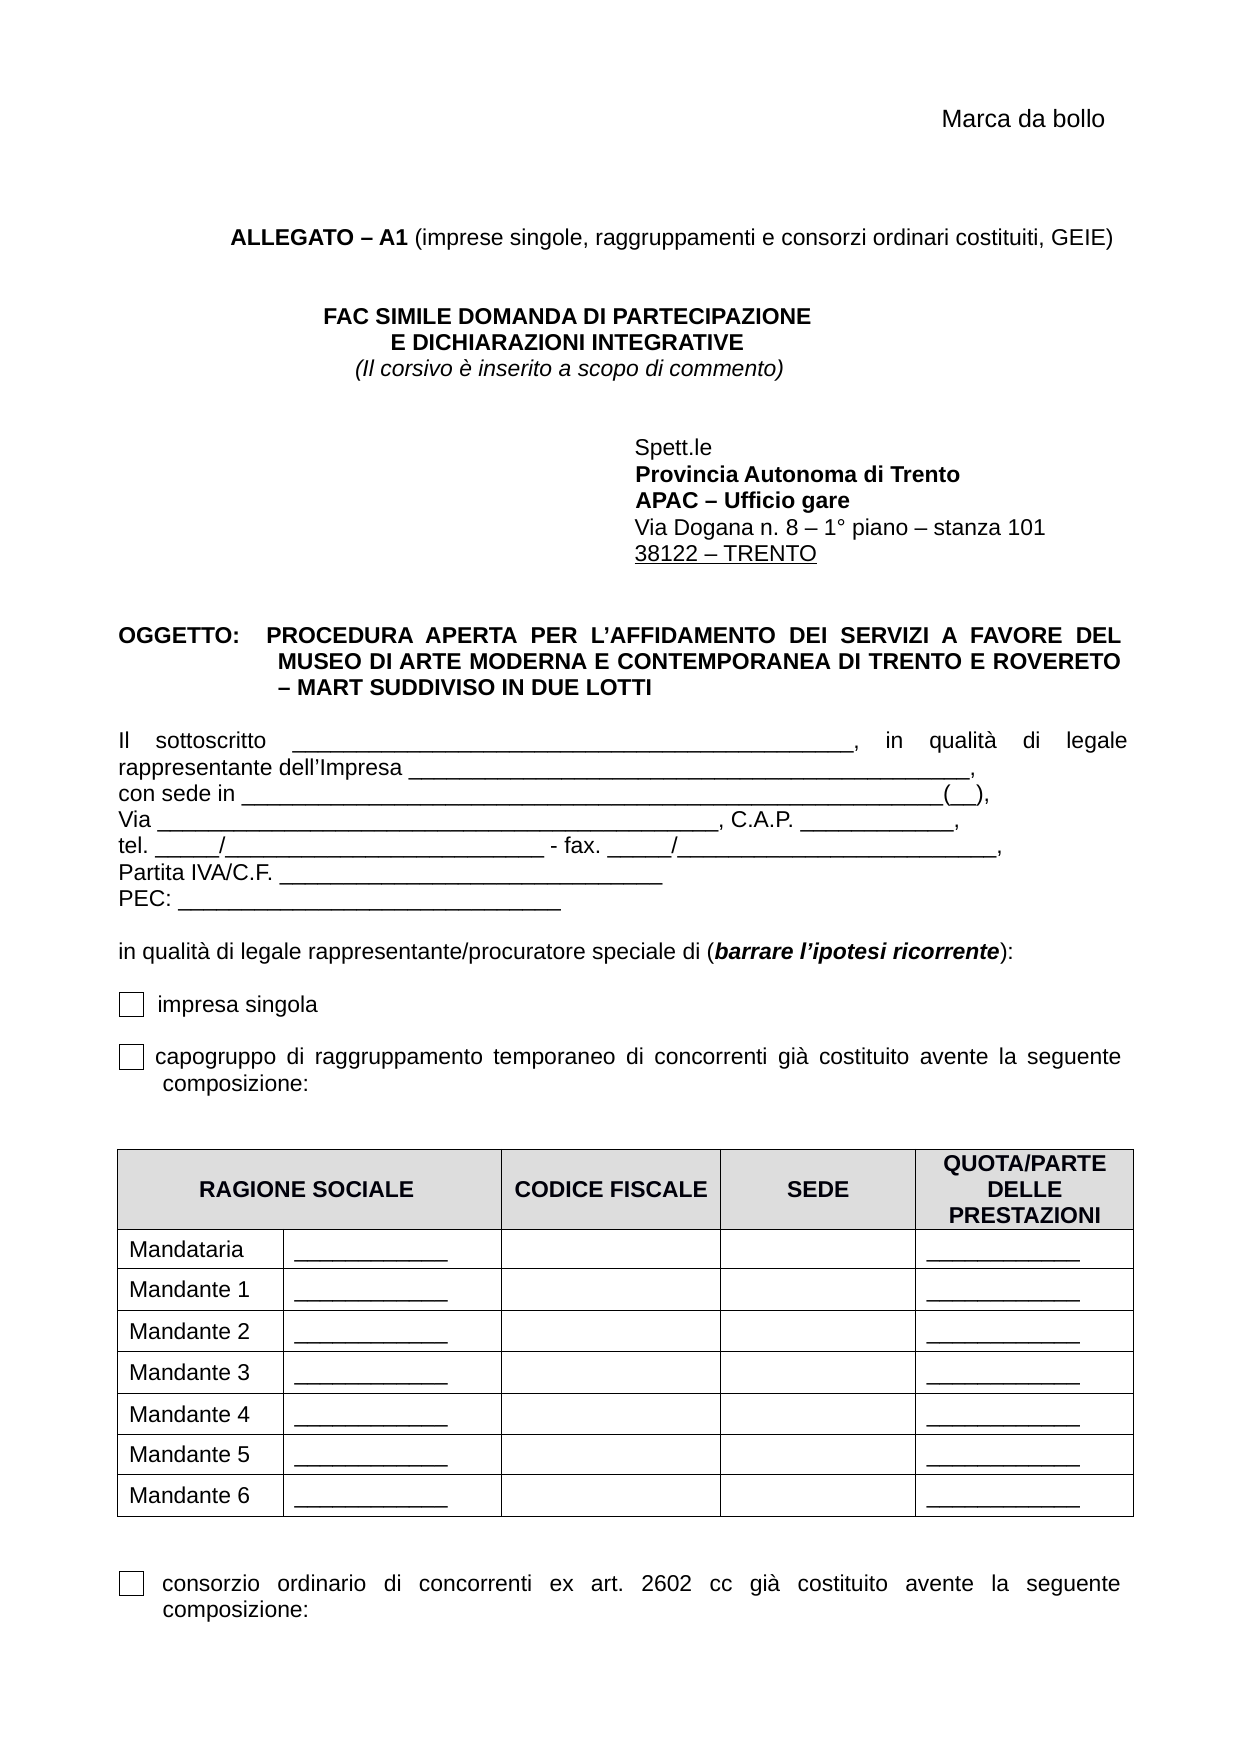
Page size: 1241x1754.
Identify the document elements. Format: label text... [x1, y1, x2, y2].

table_cell [721, 1394, 915, 1433]
table_cell Mandante 3 [118, 1352, 283, 1393]
table_cell ____________ [284, 1435, 501, 1474]
table_cell [721, 1230, 915, 1268]
table_cell Mandataria [118, 1230, 283, 1268]
table_cell [502, 1352, 720, 1393]
text tel. _____/_________________________ - fax. _____/_________________________, [118, 832, 1128, 859]
text Partita IVA/C.F. ______________________________ [118, 859, 1128, 885]
text PEC: ______________________________ [118, 885, 1128, 912]
table_cell [502, 1311, 720, 1351]
table_header ragione sociale [118, 1150, 501, 1229]
table_cell ____________ [284, 1475, 501, 1516]
table_cell ____________ [284, 1269, 501, 1310]
table_cell [721, 1269, 915, 1310]
table_header Quota/parte delle prestazioni [916, 1150, 1133, 1229]
table_cell ____________ [916, 1269, 1133, 1310]
table_cell [502, 1394, 720, 1433]
table_cell ____________ [916, 1475, 1133, 1516]
table_cell ____________ [284, 1352, 501, 1393]
table_cell [502, 1475, 720, 1516]
table_cell ____________ [916, 1435, 1133, 1474]
table_cell ____________ [284, 1394, 501, 1433]
text Oggetto: Procedura aperta PER L’AFFIDAMENTO DEI SERVIZI A FAVORE DEL MUSEO DI ARTE MODERNA E CONTEMPORANEA DI TRENTO E ROVERETO – MART SUDDIVISO IN DUE LOTTI [118, 622, 1122, 701]
subtitle Spett.le [634, 434, 1122, 461]
text (Il corsivo è inserito a scopo di commento) [118, 355, 1023, 382]
table_cell Mandante 2 [118, 1311, 283, 1351]
table_cell ____________ [284, 1230, 501, 1268]
text Provincia Autonoma di Trento [118, 461, 1122, 487]
table_cell ____________ [916, 1230, 1133, 1268]
subtitle Via Dogana n. 8 – 1° piano – stanza 101 [634, 513, 1122, 540]
table_cell [721, 1435, 915, 1474]
table_cell ____________ [284, 1311, 501, 1351]
table_cell ____________ [916, 1311, 1133, 1351]
text impresa singola [118, 991, 1122, 1017]
text Via ____________________________________________, C.A.P. ____________, [118, 806, 1128, 832]
text consorzio ordinario di concorrenti ex art. 2602 cc già costituito avente la seguente composizione: [118, 1570, 1122, 1623]
text in qualità di legale rappresentante/procuratore speciale di (barrare l’ipotesi ricorrente): [118, 938, 1122, 964]
table_cell [721, 1352, 915, 1393]
text ALLEGATO – A1 (imprese singole, raggruppamenti e consorzi ordinari costituiti, GEIE) [118, 223, 1226, 250]
table_cell Mandante 5 [118, 1435, 283, 1474]
text FAC SIMILE DOMANDA DI PARTECIPAZIONE [118, 303, 1023, 329]
table_cell Mandante 6 [118, 1475, 283, 1516]
text Il sottoscritto ____________________________________________, in qualità di legale rappresentante dell’Impresa ____________________________________________, [118, 727, 1128, 780]
table_header sede [721, 1150, 915, 1229]
text con sede in _______________________________________________________(__), [118, 780, 1128, 806]
table_cell [502, 1230, 720, 1268]
table_cell ____________ [916, 1352, 1133, 1393]
text APAC – Ufficio gare [118, 487, 1122, 513]
text E DICHIARAZIONI INTEGRATIVE [118, 329, 1023, 355]
subtitle 38122 – TRENTO [634, 540, 1122, 566]
table_cell [721, 1475, 915, 1516]
table_cell [502, 1269, 720, 1310]
table_header codice fiscale [502, 1150, 720, 1229]
table_cell [502, 1435, 720, 1474]
table_cell ____________ [916, 1394, 1133, 1433]
text capogruppo di raggruppamento temporaneo di concorrenti già costituito avente la seguente composizione: [118, 1043, 1122, 1096]
table_cell Mandante 1 [118, 1269, 283, 1310]
table_cell [721, 1311, 915, 1351]
table_cell Mandante 4 [118, 1394, 283, 1433]
